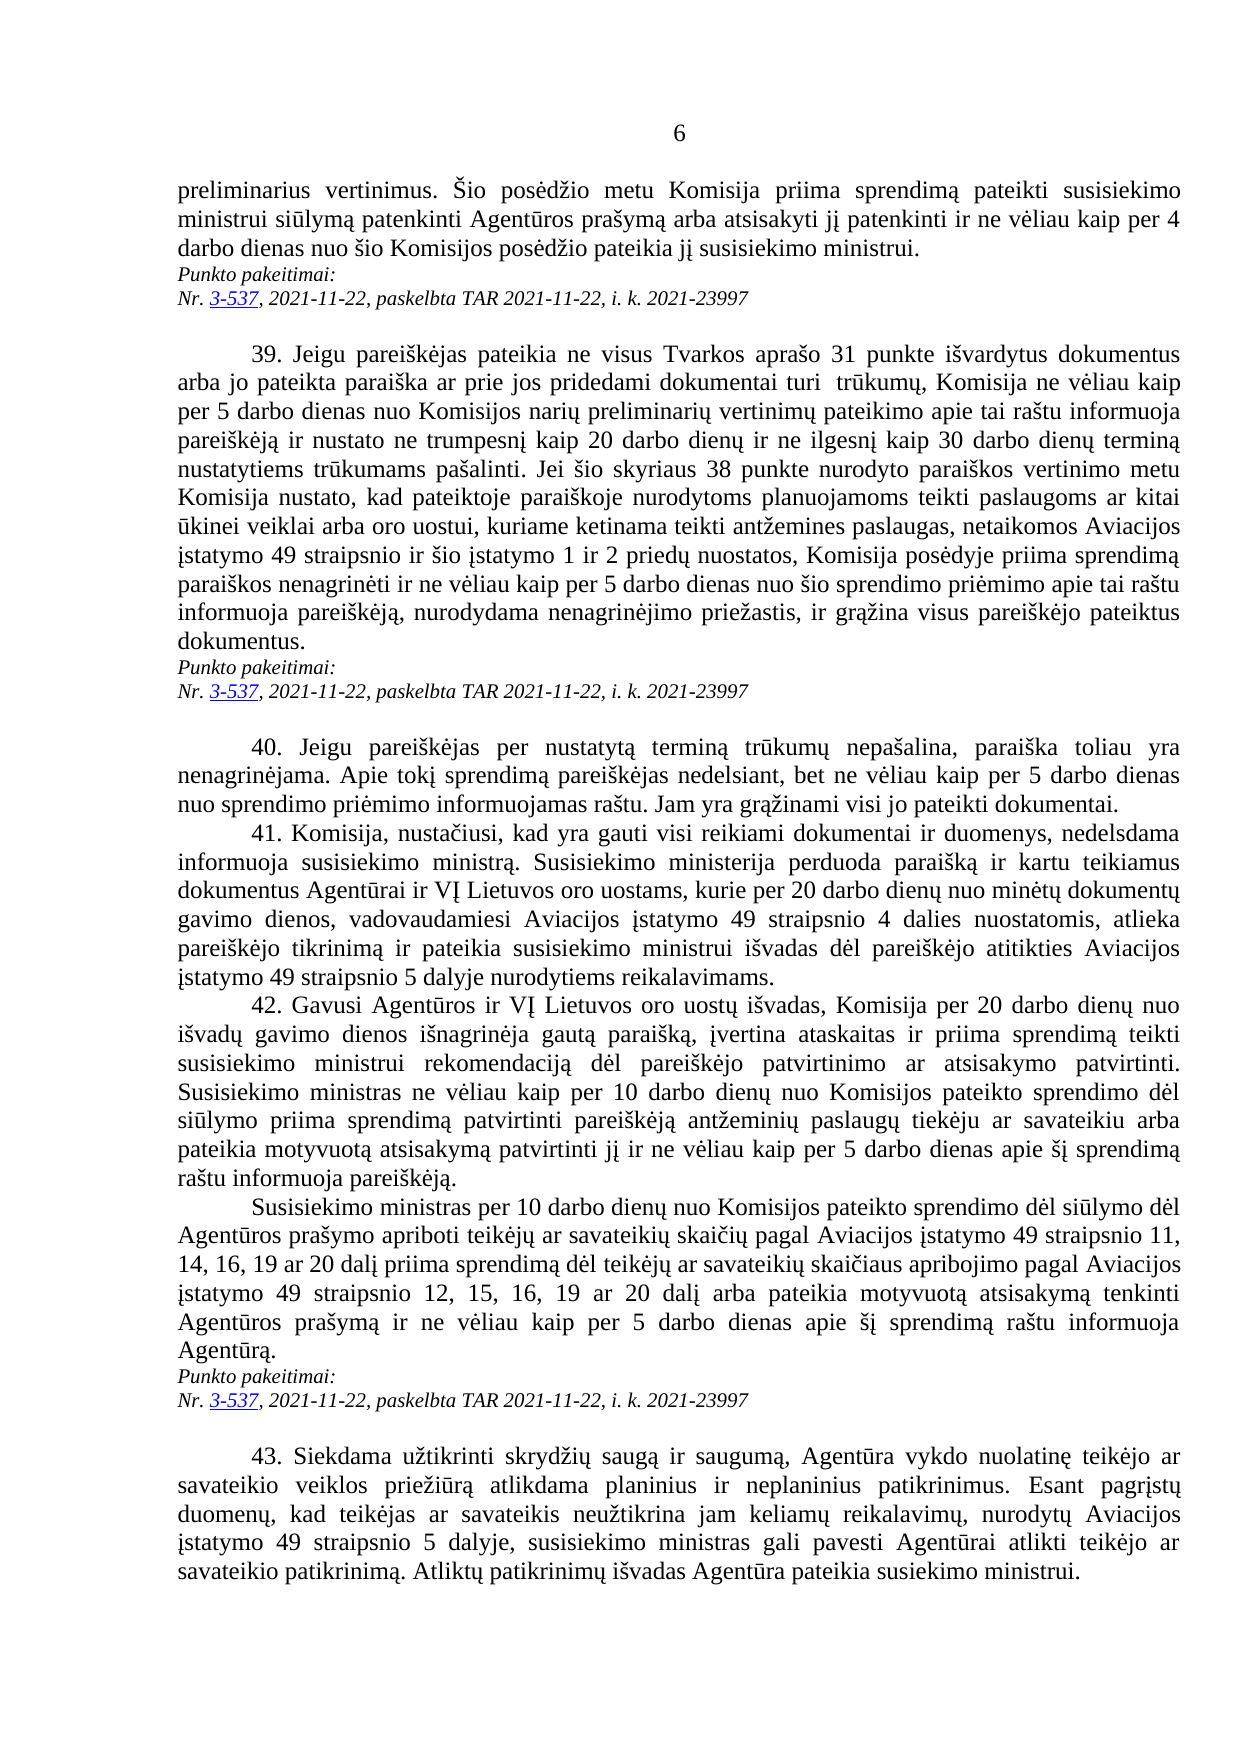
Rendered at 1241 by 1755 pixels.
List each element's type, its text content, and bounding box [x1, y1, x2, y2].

text 40. Jeigu pareiškėjas per nustatytą terminą trūkumų nepašalina, paraiška toliau yra nenagrinėjama. Apie tokį sprendimą pareiškėjas nedelsiant, bet ne vėliau kaip per 5 darbo dienas nuo sprendimo priėmimo informuojamas raštu. Jam yra grąžinami visi jo pateikti dokumentai. [177, 732, 1181, 818]
text Punkto pakeitimai: [177, 655, 1181, 679]
text Nr. 3-537, 2021-11-22, paskelbta TAR 2021-11-22, i. k. 2021-23997 [177, 679, 1181, 703]
text 43. Siekdama užtikrinti skrydžių saugą ir saugumą, Agentūra vykdo nuolatinę teikėjo ar savateikio veiklos priežiūrą atlikdama planinius ir neplaninius patikrinimus. Esant pagrįstų duomenų, kad teikėjas ar savateikis neužtikrina jam keliamų reikalavimų, nurodytų Aviacijos įstatymo 49 straipsnio 5 dalyje, susisiekimo ministras gali pavesti Agentūrai atlikti teikėjo ar savateikio patikrinimą. Atliktų patikrinimų išvadas Agentūra pateikia susiekimo ministrui. [177, 1441, 1181, 1585]
text Punkto pakeitimai: [177, 1364, 1181, 1388]
text Nr. 3-537, 2021-11-22, paskelbta TAR 2021-11-22, i. k. 2021-23997 [177, 286, 1181, 310]
text preliminarius vertinimus. Šio posėdžio metu Komisija priima sprendimą pateikti susisiekimo ministrui siūlymą patenkinti Agentūros prašymą arba atsisakyti jį patenkinti ir ne vėliau kaip per 4 darbo dienas nuo šio Komisijos posėdžio pateikia jį susisiekimo ministrui. [177, 176, 1181, 262]
text Susisiekimo ministras per 10 darbo dienų nuo Komisijos pateikto sprendimo dėl siūlymo dėl Agentūros prašymo apriboti teikėjų ar savateikių skaičių pagal Aviacijos įstatymo 49 straipsnio 11, 14, 16, 19 ar 20 dalį priima sprendimą dėl teikėjų ar savateikių skaičiaus apribojimo pagal Aviacijos įstatymo 49 straipsnio 12, 15, 16, 19 ar 20 dalį arba pateikia motyvuotą atsisakymą tenkinti Agentūros prašymą ir ne vėliau kaip per 5 darbo dienas apie šį sprendimą raštu informuoja Agentūrą. [177, 1192, 1181, 1364]
text 42. Gavusi Agentūros ir VĮ Lietuvos oro uostų išvadas, Komisija per 20 darbo dienų nuo išvadų gavimo dienos išnagrinėja gautą paraišką, įvertina ataskaitas ir priima sprendimą teikti susisiekimo ministrui rekomendaciją dėl pareiškėjo patvirtinimo ar atsisakymo patvirtinti. Susisiekimo ministras ne vėliau kaip per 10 darbo dienų nuo Komisijos pateikto sprendimo dėl siūlymo priima sprendimą patvirtinti pareiškėją antžeminių paslaugų tiekėju ar savateikiu arba pateikia motyvuotą atsisakymą patvirtinti jį ir ne vėliau kaip per 5 darbo dienas apie šį sprendimą raštu informuoja pareiškėją. [177, 991, 1181, 1192]
text Nr. 3-537, 2021-11-22, paskelbta TAR 2021-11-22, i. k. 2021-23997 [177, 1388, 1181, 1412]
text 39. Jeigu pareiškėjas pateikia ne visus Tvarkos aprašo 31 punkte išvardytus dokumentus arba jo pateikta paraiška ar prie jos pridedami dokumentai turi trūkumų, Komisija ne vėliau kaip per 5 darbo dienas nuo Komisijos narių preliminarių vertinimų pateikimo apie tai raštu informuoja pareiškėją ir nustato ne trumpesnį kaip 20 darbo dienų ir ne ilgesnį kaip 30 darbo dienų terminą nustatytiems trūkumams pašalinti. Jei šio skyriaus 38 punkte nurodyto paraiškos vertinimo metu Komisija nustato, kad pateiktoje paraiškoje nurodytoms planuojamoms teikti paslaugoms ar kitai ūkinei veiklai arba oro uostui, kuriame ketinama teikti antžemines paslaugas, netaikomos Aviacijos įstatymo 49 straipsnio ir šio įstatymo 1 ir 2 priedų nuostatos, Komisija posėdyje priima sprendimą paraiškos nenagrinėti ir ne vėliau kaip per 5 darbo dienas nuo šio sprendimo priėmimo apie tai raštu informuoja pareiškėją, nurodydama nenagrinėjimo priežastis, ir grąžina visus pareiškėjo pateiktus dokumentus. [177, 339, 1181, 655]
text 41. Komisija, nustačiusi, kad yra gauti visi reikiami dokumentai ir duomenys, nedelsdama informuoja susisiekimo ministrą. Susisiekimo ministerija perduoda paraišką ir kartu teikiamus dokumentus Agentūrai ir VĮ Lietuvos oro uostams, kurie per 20 darbo dienų nuo minėtų dokumentų gavimo dienos, vadovaudamiesi Aviacijos įstatymo 49 straipsnio 4 dalies nuostatomis, atlieka pareiškėjo tikrinimą ir pateikia susisiekimo ministrui išvadas dėl pareiškėjo atitikties Aviacijos įstatymo 49 straipsnio 5 dalyje nurodytiems reikalavimams. [177, 818, 1181, 991]
text Punkto pakeitimai: [177, 262, 1181, 286]
